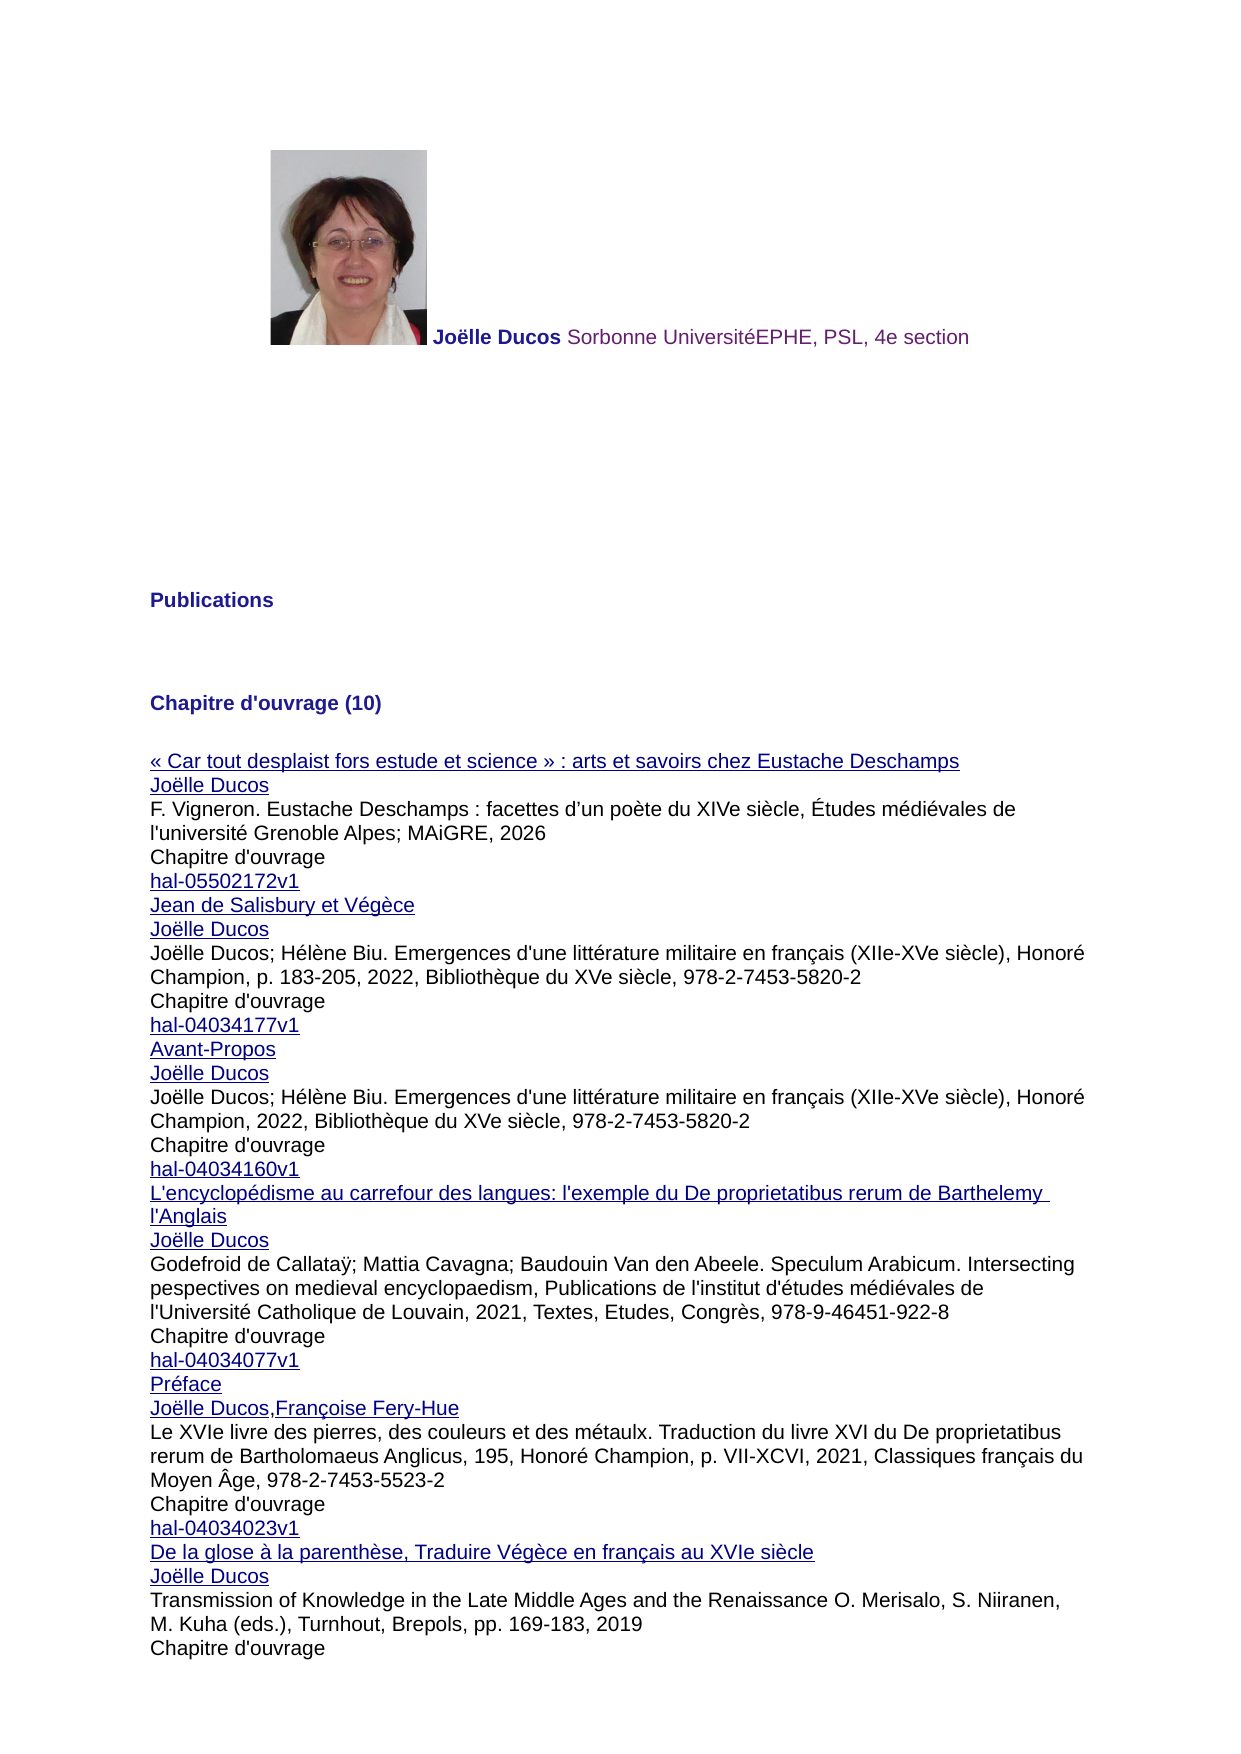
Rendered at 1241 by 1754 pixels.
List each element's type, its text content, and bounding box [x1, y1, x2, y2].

table_cell Avant-Propos Joëlle Ducos Joëlle Ducos; Hélène Biu. Emergences d'une littérature militaire en français (XIIe-XVe siècle), Honoré Champion, 2022, Bibliothèque du XVe siècle, 978-2-7453-5820-2 Chapitre d'ouvrage hal-04034160v1 [150, 1037, 1090, 1180]
table_cell L'encyclopédisme au carrefour des langues: l'exemple du De proprietatibus rerum de Barthelemy l'Anglais Joëlle Ducos Godefroid de Callataÿ; Mattia Cavagna; Baudouin Van den Abeele. Speculum Arabicum. Intersecting pespectives on medieval encyclopaedism, Publications de l'institut d'études médiévales de l'Université Catholique de Louvain, 2021, Textes, Etudes, Congrès, 978-9-46451-922-8 Chapitre d'ouvrage hal-04034077v1 [150, 1180, 1090, 1372]
subtitle Joëlle Ducos Sorbonne UniversitéEPHE, PSL, 4e section [150, 150, 1090, 349]
subtitle Chapitre d'ouvrage (10) [150, 691, 1090, 715]
table_cell Préface Joëlle Ducos,Françoise Fery-Hue Le XVIe livre des pierres, des couleurs et des métaulx. Traduction du livre XVI du De proprietatibus rerum de Bartholomaeus Anglicus, 195, Honoré Champion, p. VII-XCVI, 2021, Classiques français du Moyen Âge, 978-2-7453-5523-2 Chapitre d'ouvrage hal-04034023v1 [150, 1372, 1090, 1540]
table_cell De la glose à la parenthèse, Traduire Végèce en français au XVIe siècle Joëlle Ducos Transmission of Knowledge in the Late Middle Ages and the Renaissance O. Merisalo, S. Niiranen, M. Kuha (eds.), Turnhout, Brepols, pp. 169-183, 2019 Chapitre d'ouvrage [150, 1540, 1090, 1659]
picture [270, 150, 427, 345]
subtitle Publications [150, 588, 1090, 612]
table_header « Car tout desplaist fors estude et science » : arts et savoirs chez Eustache Deschamps Joëlle Ducos F. Vigneron. Eustache Deschamps : facettes d’un poète du XIVe siècle, Études médiévales de l'université Grenoble Alpes; MAiGRE, 2026 Chapitre d'ouvrage hal-05502172v1 [150, 749, 1090, 893]
table_cell Jean de Salisbury et Végèce Joëlle Ducos Joëlle Ducos; Hélène Biu. Emergences d'une littérature militaire en français (XIIe-XVe siècle), Honoré Champion, p. 183-205, 2022, Bibliothèque du XVe siècle, 978-2-7453-5820-2 Chapitre d'ouvrage hal-04034177v1 [150, 893, 1090, 1037]
